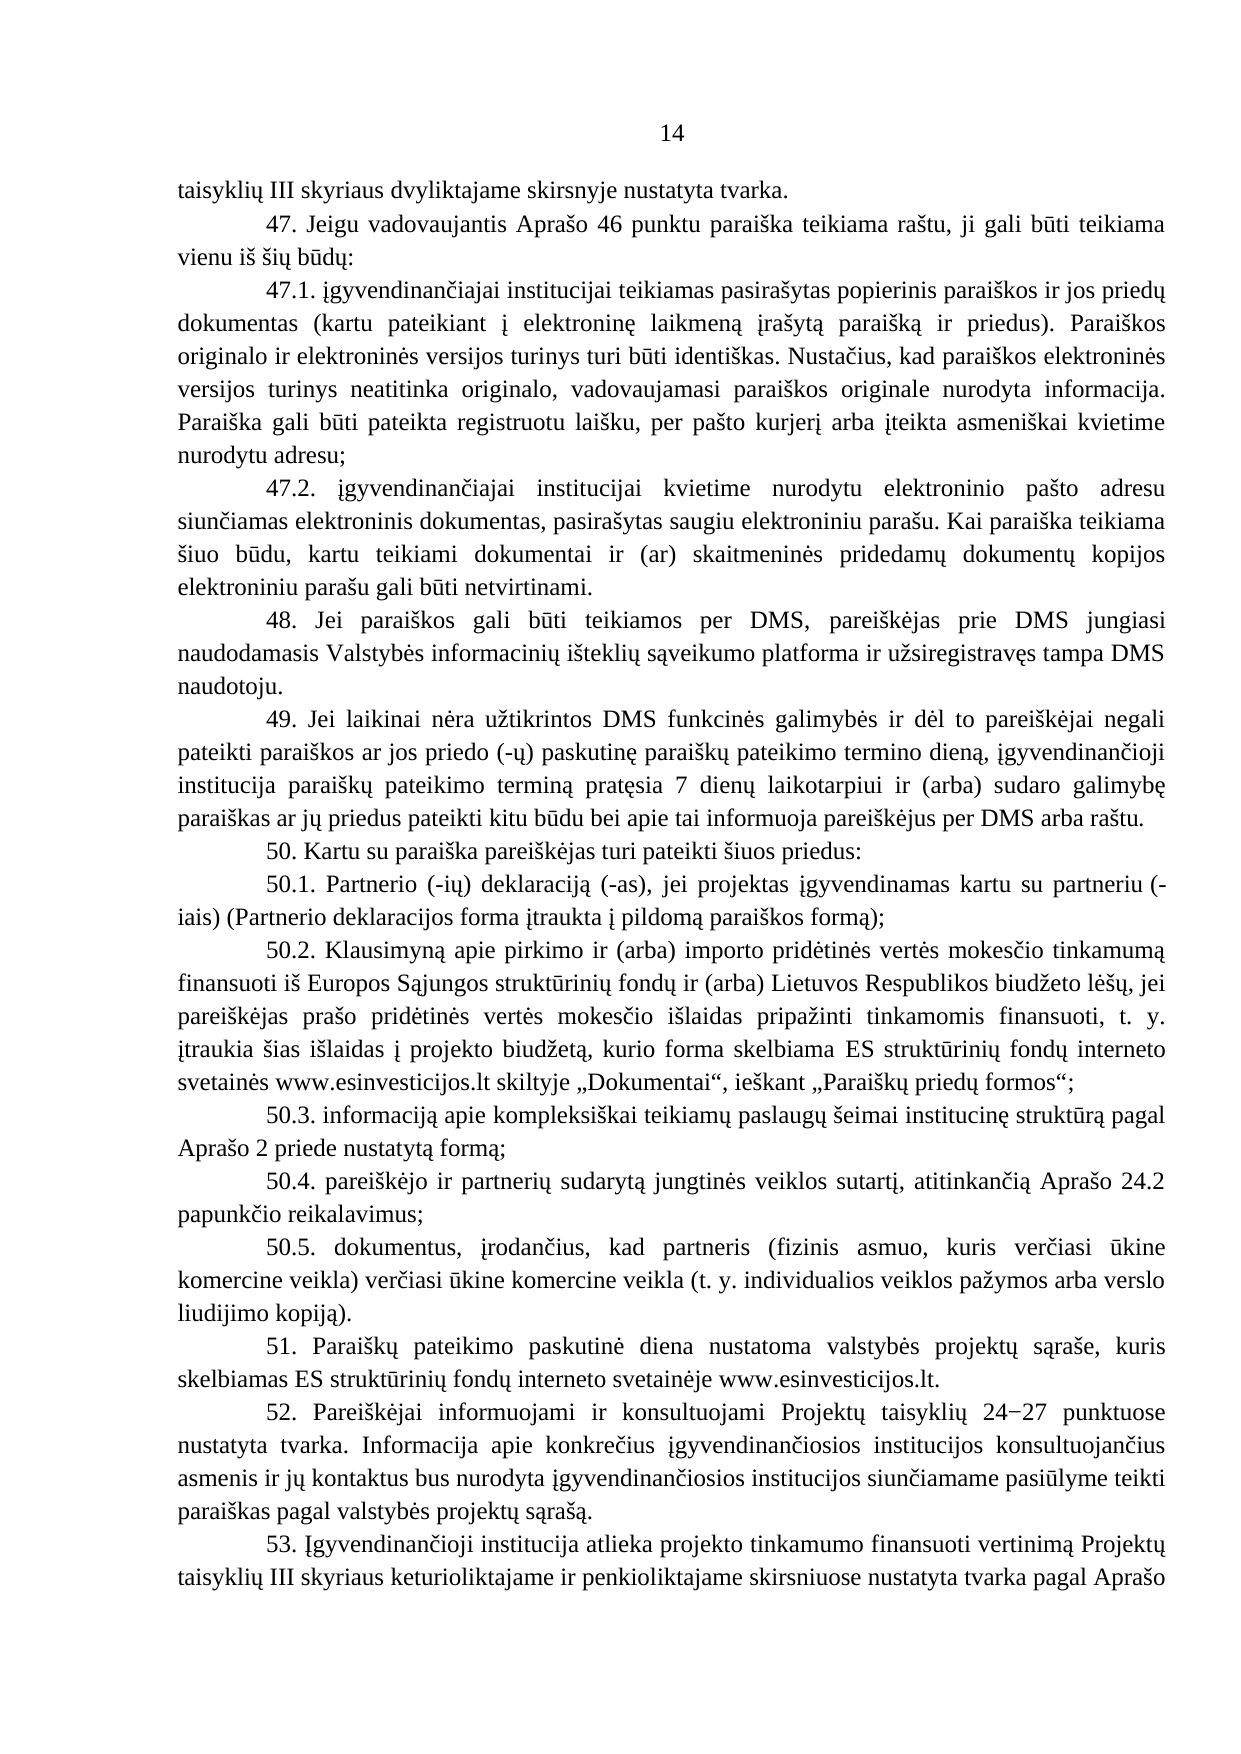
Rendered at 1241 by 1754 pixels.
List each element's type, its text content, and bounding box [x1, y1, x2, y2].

text 50.2. Klausimyną apie pirkimo ir (arba) importo pridėtinės vertės mokesčio tinkamumą finansuoti iš Europos Sąjungos struktūrinių fondų ir (arba) Lietuvos Respublikos biudžeto lėšų, jei pareiškėjas prašo pridėtinės vertės mokesčio išlaidas pripažinti tinkamomis finansuoti, t. y. įtraukia šias išlaidas į projekto biudžetą, kurio forma skelbiama ES struktūrinių fondų interneto svetainės www.esinvesticijos.lt skiltyje „Dokumentai“, ieškant „Paraiškų priedų formos“; [177, 935, 1166, 1096]
text 47.1. įgyvendinančiajai institucijai teikiamas pasirašytas popierinis paraiškos ir jos priedų dokumentas (kartu pateikiant į elektroninę laikmeną įrašytą paraišką ir priedus). Paraiškos originalo ir elektroninės versijos turinys turi būti identiškas. Nustačius, kad paraiškos elektroninės versijos turinys neatitinka originalo, vadovaujamasi paraiškos originale nurodyta informacija. Paraiška gali būti pateikta registruotu laišku, per pašto kurjerį arba įteikta asmeniškai kvietime nurodytu adresu; [177, 275, 1166, 468]
text 50. Kartu su paraiška pareiškėjas turi pateikti šiuos priedus: [177, 836, 1166, 865]
text 52. Pareiškėjai informuojami ir konsultuojami Projektų taisyklių 24−27 punktuose nustatyta tvarka. Informacija apie konkrečius įgyvendinančiosios institucijos konsultuojančius asmenis ir jų kontaktus bus nurodyta įgyvendinančiosios institucijos siunčiamame pasiūlyme teikti paraiškas pagal valstybės projektų sąrašą. [177, 1397, 1166, 1525]
text 50.4. pareiškėjo ir partnerių sudarytą jungtinės veiklos sutartį, atitinkančią Aprašo 24.2 papunkčio reikalavimus; [177, 1166, 1166, 1228]
text 50.3. informaciją apie kompleksiškai teikiamų paslaugų šeimai institucinę struktūrą pagal Aprašo 2 priede nustatytą formą; [177, 1100, 1166, 1162]
text 48. Jei paraiškos gali būti teikiamos per DMS, pareiškėjas prie DMS jungiasi naudodamasis Valstybės informacinių išteklių sąveikumo platforma ir užsiregistravęs tampa DMS naudotoju. [177, 605, 1166, 700]
text 47.2. įgyvendinančiajai institucijai kvietime nurodytu elektroninio pašto adresu siunčiamas elektroninis dokumentas, pasirašytas saugiu elektroniniu parašu. Kai paraiška teikiama šiuo būdu, kartu teikiami dokumentai ir (ar) skaitmeninės pridedamų dokumentų kopijos elektroniniu parašu gali būti netvirtinami. [177, 473, 1166, 601]
text 50.5. dokumentus, įrodančius, kad partneris (fizinis asmuo, kuris verčiasi ūkine komercine veikla) verčiasi ūkine komercine veikla (t. y. individualios veiklos pažymos arba verslo liudijimo kopiją). [177, 1232, 1166, 1327]
text 53. Įgyvendinančioji institucija atlieka projekto tinkamumo finansuoti vertinimą Projektų taisyklių III skyriaus keturioliktajame ir penkioliktajame skirsniuose nustatyta tvarka pagal Aprašo [177, 1529, 1166, 1591]
text 51. Paraiškų pateikimo paskutinė diena nustatoma valstybės projektų sąraše, kuris skelbiamas ES struktūrinių fondų interneto svetainėje www.esinvesticijos.lt. [177, 1331, 1166, 1393]
text 49. Jei laikinai nėra užtikrintos DMS funkcinės galimybės ir dėl to pareiškėjai negali pateikti paraiškos ar jos priedo (-ų) paskutinę paraiškų pateikimo termino dieną, įgyvendinančioji institucija paraiškų pateikimo terminą pratęsia 7 dienų laikotarpiui ir (arba) sudaro galimybę paraiškas ar jų priedus pateikti kitu būdu bei apie tai informuoja pareiškėjus per DMS arba raštu. [177, 704, 1166, 832]
text taisyklių III skyriaus dvyliktajame skirsnyje nustatyta tvarka. [177, 176, 1166, 204]
text 47. Jeigu vadovaujantis Aprašo 46 punktu paraiška teikiama raštu, ji gali būti teikiama vienu iš šių būdų: [177, 209, 1166, 270]
text 50.1. Partnerio (-ių) deklaraciją (-as), jei projektas įgyvendinamas kartu su partneriu (-iais) (Partnerio deklaracijos forma įtraukta į pildomą paraiškos formą); [177, 869, 1166, 931]
